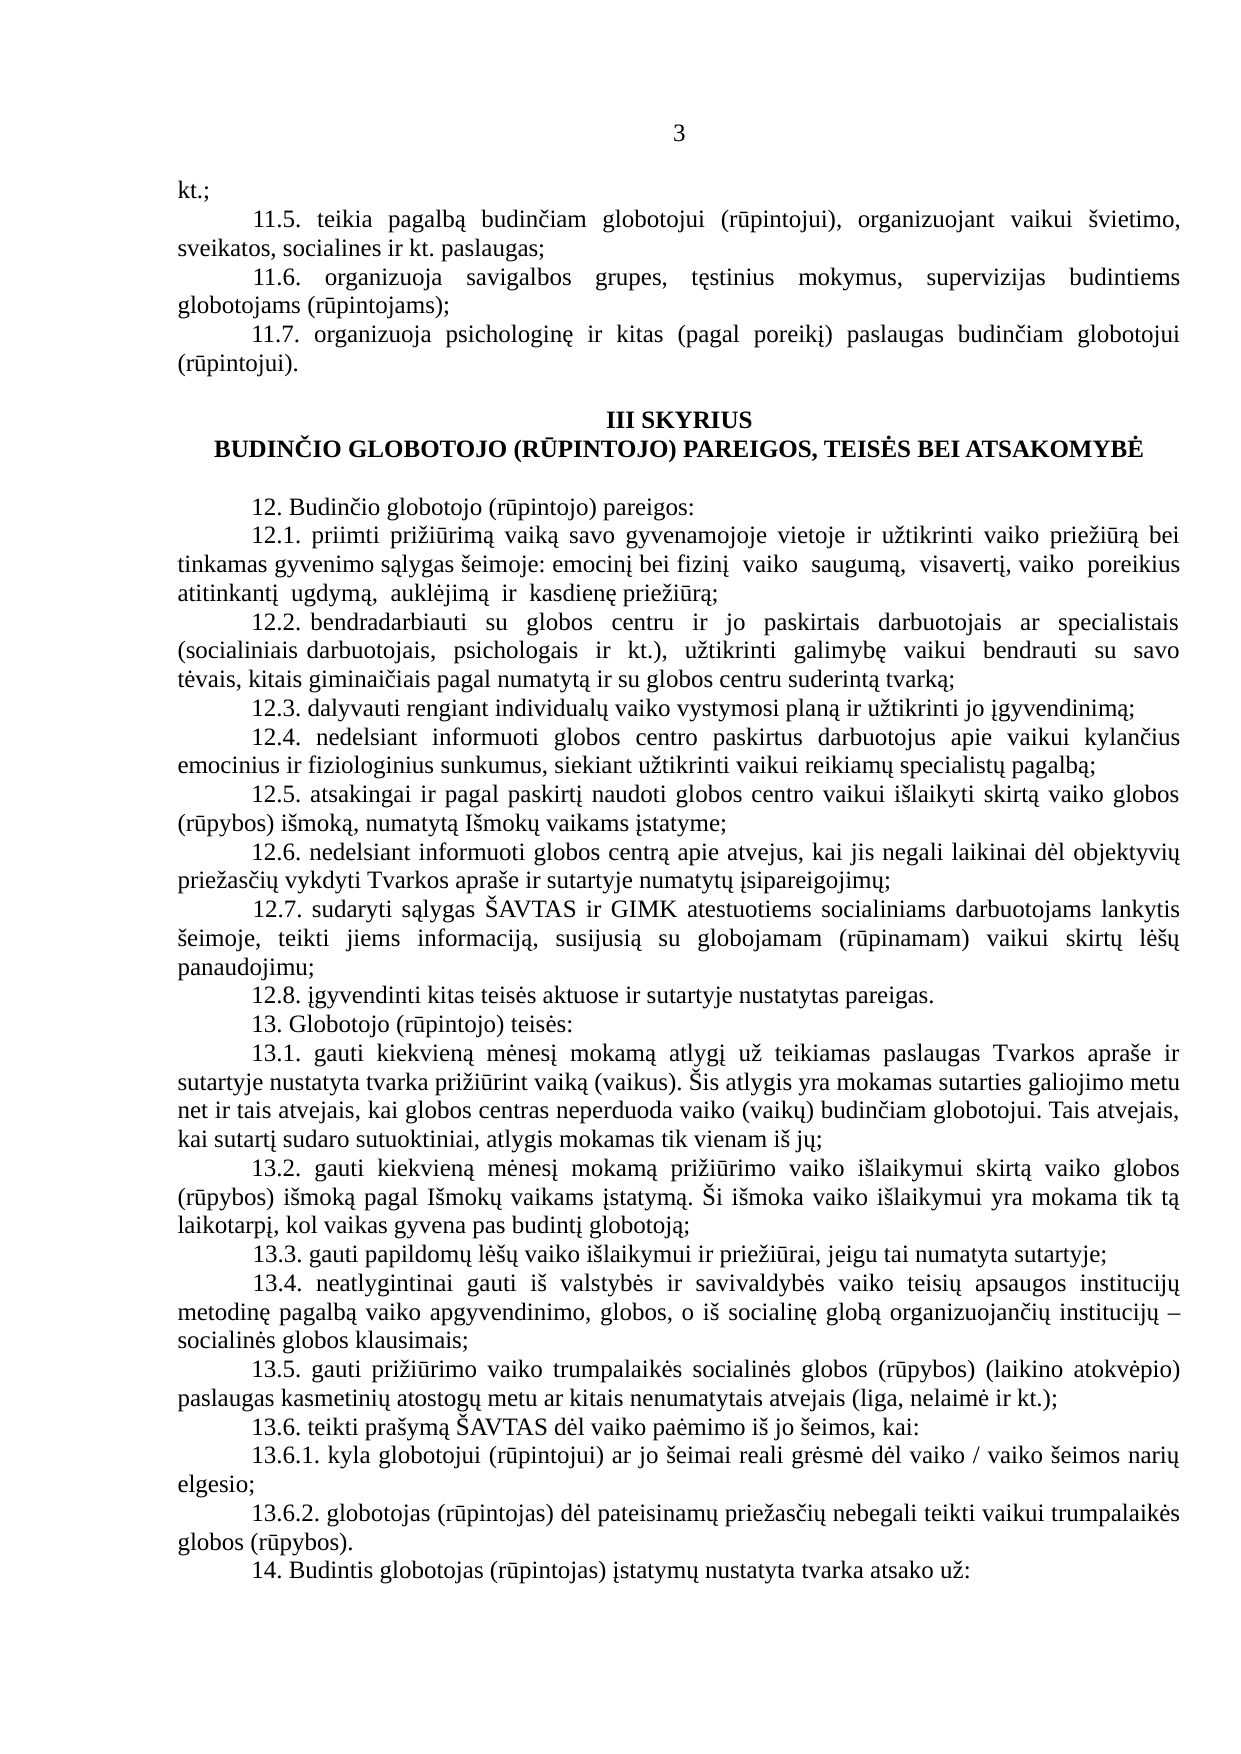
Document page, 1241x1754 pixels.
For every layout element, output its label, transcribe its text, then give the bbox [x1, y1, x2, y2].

text 13.5. gauti prižiūrimo vaiko trumpalaikės socialinės globos (rūpybos) (laikino atokvėpio) paslaugas kasmetinių atostogų metu ar kitais nenumatytais atvejais (liga, nelaimė ir kt.); [177, 1354, 1181, 1412]
text kt.; [177, 176, 1181, 204]
text 12. Budinčio globotojo (rūpintojo) pareigos: [177, 492, 1181, 521]
text 12.7. sudaryti sąlygas ŠAVTAS ir GIMK atestuotiems socialiniams darbuotojams lankytis šeimoje, teikti jiems informaciją, susijusią su globojamam (rūpinamam) vaikui skirtų lėšų panaudojimu; [177, 894, 1181, 981]
text 13.6.1. kyla globotojui (rūpintojui) ar jo šeimai reali grėsmė dėl vaiko / vaiko šeimos narių elgesio; [177, 1441, 1181, 1498]
text 13.3. gauti papildomų lėšų vaiko išlaikymui ir priežiūrai, jeigu tai numatyta sutartyje; [177, 1239, 1181, 1268]
text 12.3. dalyvauti rengiant individualų vaiko vystymosi planą ir užtikrinti jo įgyvendinimą; [177, 693, 1181, 722]
text 12.5. atsakingai ir pagal paskirtį naudoti globos centro vaikui išlaikyti skirtą vaiko globos (rūpybos) išmoką, numatytą Išmokų vaikams įstatyme; [177, 779, 1181, 837]
text 13.6.2. globotojas (rūpintojas) dėl pateisinamų priežasčių nebegali teikti vaikui trumpalaikės globos (rūpybos). [177, 1498, 1181, 1556]
text III SKYRIUS [177, 406, 1181, 434]
text 11.5. teikia pagalbą budinčiam globotojui (rūpintojui), organizuojant vaikui švietimo, sveikatos, socialines ir kt. paslaugas; [177, 204, 1181, 262]
text 13.1. gauti kiekvieną mėnesį mokamą atlygį už teikiamas paslaugas Tvarkos apraše ir sutartyje nustatyta tvarka prižiūrint vaiką (vaikus). Šis atlygis yra mokamas sutarties galiojimo metu net ir tais atvejais, kai globos centras neperduoda vaiko (vaikų) budinčiam globotojui. Tais atvejais, kai sutartį sudaro sutuoktiniai, atlygis mokamas tik vienam iš jų; [177, 1038, 1181, 1153]
text 13.6. teikti prašymą ŠAVTAS dėl vaiko paėmimo iš jo šeimos, kai: [177, 1412, 1181, 1441]
text 12.2. bendradarbiauti su globos centru ir jo paskirtais darbuotojais ar specialistais (socialiniais darbuotojais, psichologais ir kt.), užtikrinti galimybę vaikui bendrauti su savo tėvais, kitais giminaičiais pagal numatytą ir su globos centru suderintą tvarką; [177, 607, 1181, 693]
text 12.8. įgyvendinti kitas teisės aktuose ir sutartyje nustatytas pareigas. [177, 981, 1181, 1009]
text 12.6. nedelsiant informuoti globos centrą apie atvejus, kai jis negali laikinai dėl objektyvių priežasčių vykdyti Tvarkos apraše ir sutartyje numatytų įsipareigojimų; [177, 837, 1181, 894]
text BUDINČIO GLOBOTOJO (RŪPINTOJO) PAREIGOS, TEISĖS BEI ATSAKOMYBĖ [177, 434, 1181, 463]
text 11.7. organizuoja psichologinę ir kitas (pagal poreikį) paslaugas budinčiam globotojui (rūpintojui). [177, 319, 1181, 377]
text 14. Budintis globotojas (rūpintojas) įstatymų nustatyta tvarka atsako už: [177, 1556, 1181, 1584]
text 12.1. priimti prižiūrimą vaiką savo gyvenamojoje vietoje ir užtikrinti vaiko priežiūrą bei tinkamas gyvenimo sąlygas šeimoje: emocinį bei fizinį vaiko saugumą, visavertį, vaiko poreikius atitinkantį ugdymą, auklėjimą ir kasdienę priežiūrą; [177, 521, 1181, 607]
text 13.4. neatlygintinai gauti iš valstybės ir savivaldybės vaiko teisių apsaugos institucijų metodinę pagalbą vaiko apgyvendinimo, globos, o iš socialinę globą organizuojančių institucijų – socialinės globos klausimais; [177, 1268, 1181, 1354]
text 13. Globotojo (rūpintojo) teisės: [177, 1009, 1181, 1038]
text 11.6. organizuoja savigalbos grupes, tęstinius mokymus, supervizijas budintiems globotojams (rūpintojams); [177, 262, 1181, 319]
text 12.4. nedelsiant informuoti globos centro paskirtus darbuotojus apie vaikui kylančius emocinius ir fiziologinius sunkumus, siekiant užtikrinti vaikui reikiamų specialistų pagalbą; [177, 722, 1181, 779]
text 13.2. gauti kiekvieną mėnesį mokamą prižiūrimo vaiko išlaikymui skirtą vaiko globos (rūpybos) išmoką pagal Išmokų vaikams įstatymą. Ši išmoka vaiko išlaikymui yra mokama tik tą laikotarpį, kol vaikas gyvena pas budintį globotoją; [177, 1153, 1181, 1239]
